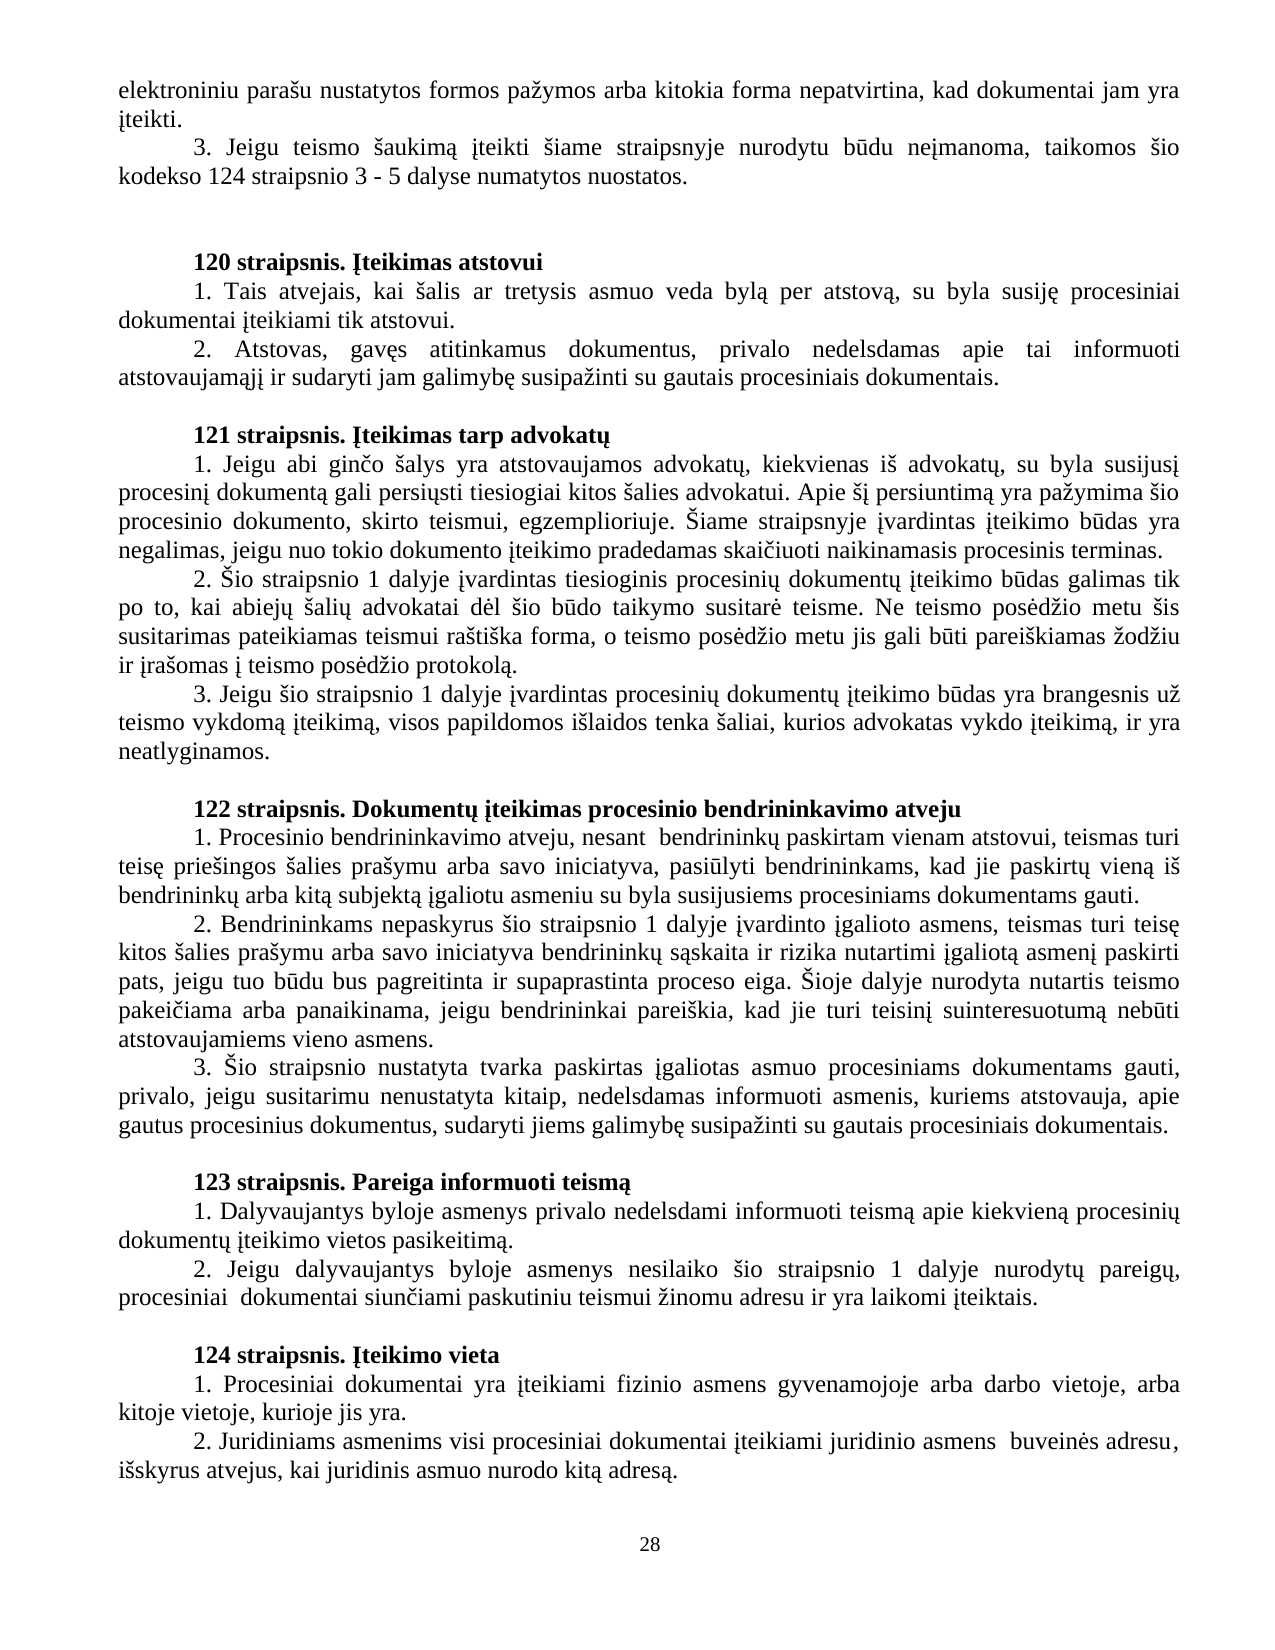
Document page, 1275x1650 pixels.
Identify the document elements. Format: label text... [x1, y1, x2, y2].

text 1. Procesinio bendrininkavimo atveju, nesant bendrininkų paskirtam vienam atstovui, teismas turi teisę priešingos šalies prašymu arba savo iniciatyva, pasiūlyti bendrininkams, kad jie paskirtų vieną iš bendrininkų arba kitą subjektą įgaliotu asmeniu su byla susijusiems procesiniams dokumentams gauti. [118, 822, 1181, 909]
text 3. Jeigu šio straipsnio 1 dalyje įvardintas procesinių dokumentų įteikimo būdas yra brangesnis už teismo vykdomą įteikimą, visos papildomos išlaidos tenka šaliai, kurios advokatas vykdo įteikimą, ir yra neatlyginamos. [118, 679, 1181, 765]
text 121 straipsnis. Įteikimas tarp advokatų [118, 420, 1181, 449]
text 1. Dalyvaujantys byloje asmenys privalo nedelsdami informuoti teismą apie kiekvieną procesinių dokumentų įteikimo vietos pasikeitimą. [118, 1196, 1181, 1254]
text 1. Tais atvejais, kai šalis ar tretysis asmuo veda bylą per atstovą, su byla susiję procesiniai dokumentai įteikiami tik atstovui. [118, 276, 1181, 334]
text 2. Jeigu dalyvaujantys byloje asmenys nesilaiko šio straipsnio 1 dalyje nurodytų pareigų, procesiniai dokumentai siunčiami paskutiniu teismui žinomu adresu ir yra laikomi įteiktais. [118, 1254, 1181, 1311]
text 3. Šio straipsnio nustatyta tvarka paskirtas įgaliotas asmuo procesiniams dokumentams gauti, privalo, jeigu susitarimu nenustatyta kitaip, nedelsdamas informuoti asmenis, kuriems atstovauja, apie gautus procesinius dokumentus, sudaryti jiems galimybę susipažinti su gautais procesiniais dokumentais. [118, 1052, 1181, 1139]
text 1. Procesiniai dokumentai yra įteikiami fizinio asmens gyvenamojoje arba darbo vietoje, arba kitoje vietoje, kurioje jis yra. [118, 1369, 1181, 1426]
text 2. Atstovas, gavęs atitinkamus dokumentus, privalo nedelsdamas apie tai informuoti atstovaujamąjį ir sudaryti jam galimybę susipažinti su gautais procesiniais dokumentais. [118, 334, 1181, 391]
text 2. Šio straipsnio 1 dalyje įvardintas tiesioginis procesinių dokumentų įteikimo būdas galimas tik po to, kai abiejų šalių advokatai dėl šio būdo taikymo susitarė teisme. Ne teismo posėdžio metu šis susitarimas pateikiamas teismui raštiška forma, o teismo posėdžio metu jis gali būti pareiškiamas žodžiu ir įrašomas į teismo posėdžio protokolą. [118, 564, 1181, 679]
text 124 straipsnis. Įteikimo vieta [193, 1340, 1181, 1369]
text 123 straipsnis. Pareiga informuoti teismą [118, 1167, 1181, 1196]
text 2. Bendrininkams nepaskyrus šio straipsnio 1 dalyje įvardinto įgalioto asmens, teismas turi teisę kitos šalies prašymu arba savo iniciatyva bendrininkų sąskaita ir rizika nutartimi įgaliotą asmenį paskirti pats, jeigu tuo būdu bus pagreitinta ir supaprastinta proceso eiga. Šioje dalyje nurodyta nutartis teismo pakeičiama arba panaikinama, jeigu bendrininkai pareiškia, kad jie turi teisinį suinteresuotumą nebūti atstovaujamiems vieno asmens. [118, 909, 1181, 1052]
text 1. Jeigu abi ginčo šalys yra atstovaujamos advokatų, kiekvienas iš advokatų, su byla susijusį procesinį dokumentą gali persiųsti tiesiogiai kitos šalies advokatui. Apie šį persiuntimą yra pažymima šio procesinio dokumento, skirto teismui, egzemplioriuje. Šiame straipsnyje įvardintas įteikimo būdas yra negalimas, jeigu nuo tokio dokumento įteikimo pradedamas skaičiuoti naikinamasis procesinis terminas. [118, 449, 1181, 564]
text 120 straipsnis. Įteikimas atstovui [118, 247, 1181, 276]
text 2. Juridiniams asmenims visi procesiniai dokumentai įteikiami juridinio asmens buveinės adresu, išskyrus atvejus, kai juridinis asmuo nurodo kitą adresą. [118, 1426, 1181, 1484]
text 122 straipsnis. Dokumentų įteikimas procesinio bendrininkavimo atveju [118, 794, 1181, 822]
text elektroniniu parašu nustatytos formos pažymos arba kitokia forma nepatvirtina, kad dokumentai jam yra įteikti. [118, 75, 1181, 132]
text 3. Jeigu teismo šaukimą įteikti šiame straipsnyje nurodytu būdu neįmanoma, taikomos šio kodekso 124 straipsnio 3 - 5 dalyse numatytos nuostatos. [118, 132, 1181, 190]
